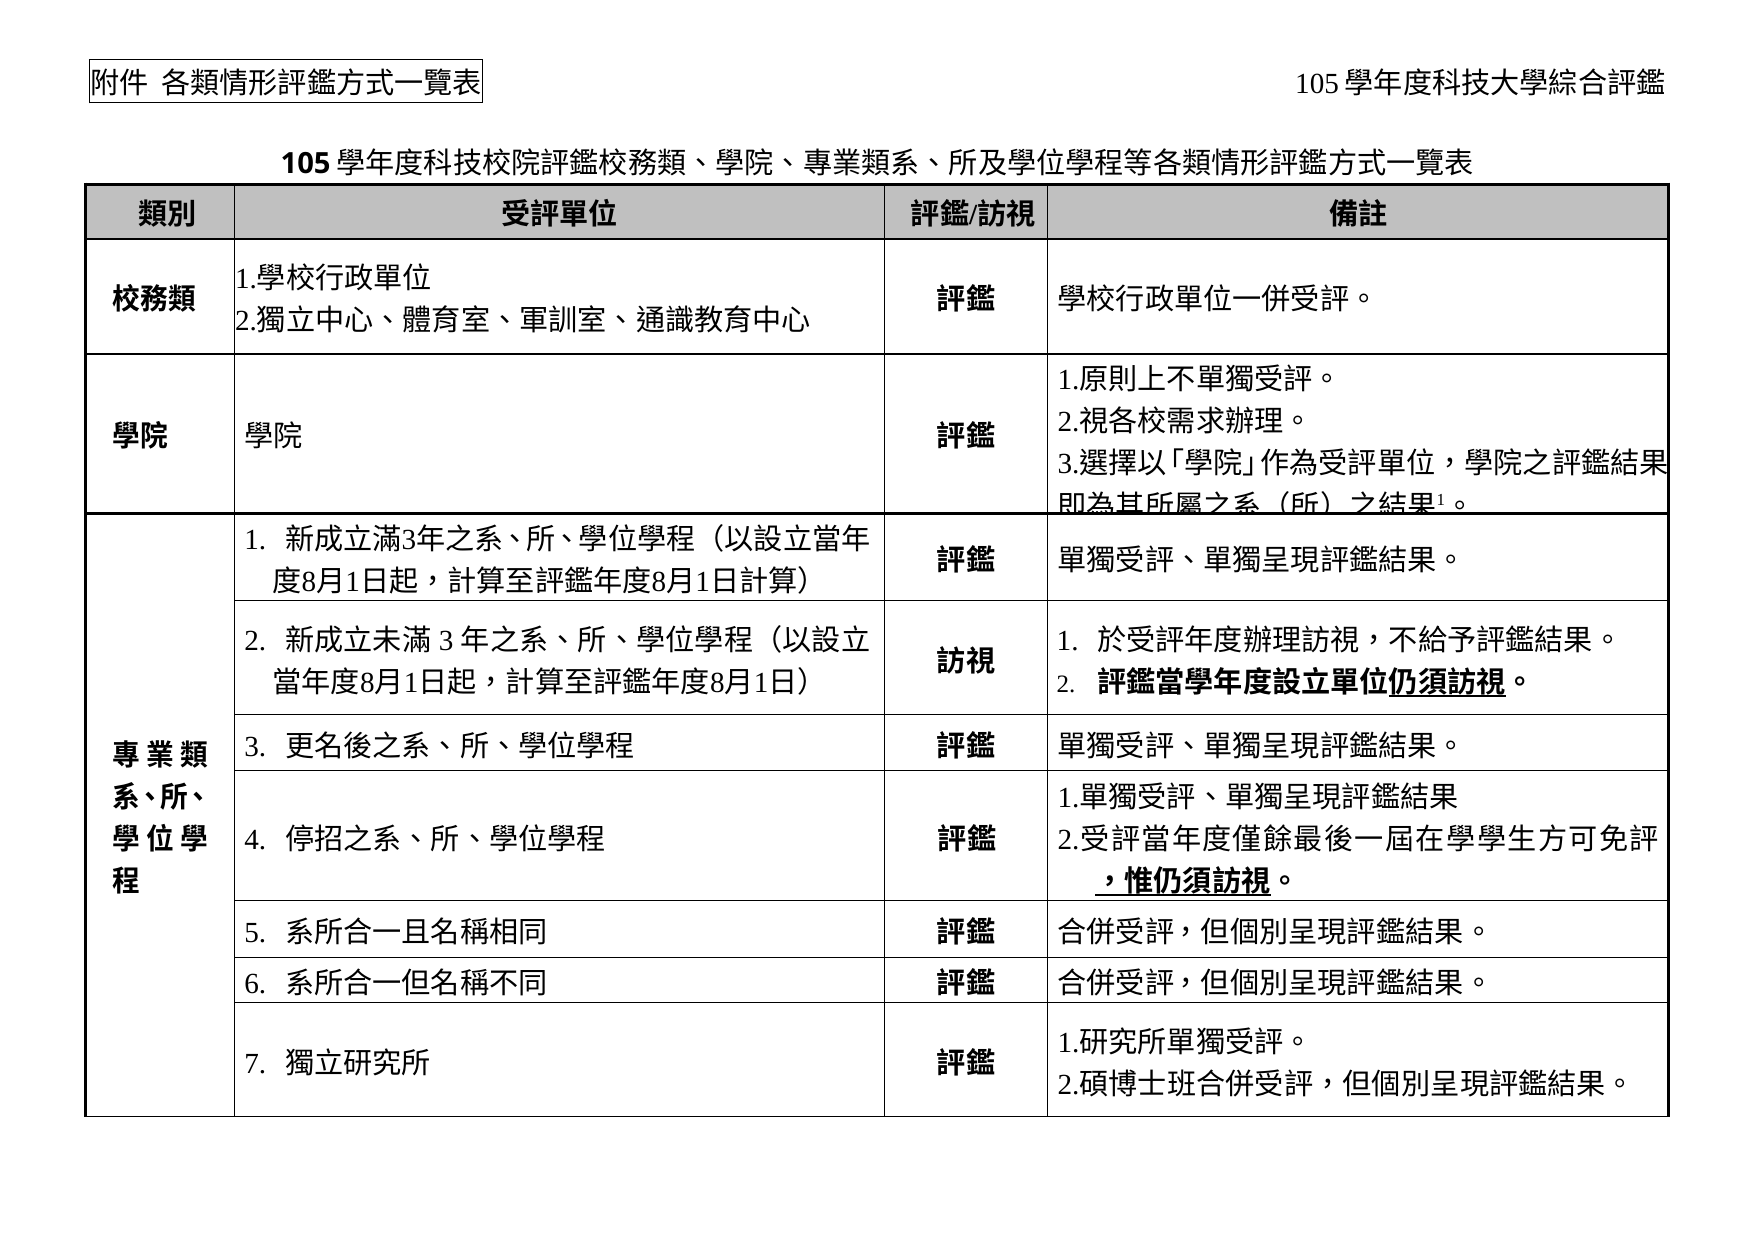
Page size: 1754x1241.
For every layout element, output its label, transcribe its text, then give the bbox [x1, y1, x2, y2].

table_cell 1.研究所單獨受評。 2.碩博士班合併受評，但個別呈現評鑑結果。 [1048, 1003, 1667, 1116]
table_cell 於受評年度辦理訪視，不給予評鑑結果。 評鑑當學年度設立單位仍須訪視。 [1048, 601, 1667, 714]
table_cell 單獨受評、單獨呈現評鑑結果。 [1048, 515, 1667, 600]
table_cell 學院 [235, 355, 884, 512]
table_header 評鑑/訪視 [885, 186, 1047, 238]
table_cell 評鑑 [885, 515, 1047, 600]
table_cell 1.原則上不單獨受評。 2.視各校需求辦理。 3.選擇以「學院」作為受評單位，學院之評鑑結果即為其所屬之系（所）之結果1。 [1048, 355, 1667, 512]
table_cell 更名後之系、所、學位學程 [235, 715, 884, 770]
table_cell 評鑑 [885, 771, 1047, 900]
table_cell 新成立未滿 3 年之系、所、學位學程（以設立當年度8月1日起，計算至評鑑年度8月1日） [235, 601, 884, 714]
table_cell 停招之系、所、學位學程 [235, 771, 884, 900]
table_cell 評鑑 [885, 901, 1047, 957]
table_cell 校務類 [87, 240, 234, 353]
table_cell 學校行政單位一併受評。 [1048, 240, 1667, 353]
table_cell 合併受評，但個別呈現評鑑結果。 [1048, 901, 1667, 957]
table_header 受評單位 [235, 186, 884, 238]
table_cell 訪視 [885, 601, 1047, 714]
table_cell 專業類系、所、學位學程 [87, 515, 234, 1116]
table_cell 合併受評，但個別呈現評鑑結果。 [1048, 958, 1667, 1002]
table_cell 獨立研究所 [235, 1003, 884, 1116]
table_cell 學院 [87, 355, 234, 512]
table_cell 新成立滿3年之系、所、學位學程（以設立當年度8月1日起，計算至評鑑年度8月1日計算） [235, 515, 884, 600]
table_cell 系所合一且名稱相同 [235, 901, 884, 957]
text 105學年度科技校院評鑑校務類、學院、專業類系、所及學位學程等各類情形評鑑方式一覽表 [89, 140, 1665, 182]
table_header 類別 [87, 186, 234, 238]
table_cell 單獨受評、單獨呈現評鑑結果。 [1048, 715, 1667, 770]
table_cell 評鑑 [885, 240, 1047, 353]
table_cell 評鑑 [885, 1003, 1047, 1116]
table_cell 系所合一但名稱不同 [235, 958, 884, 1002]
table_cell 1.單獨受評、單獨呈現評鑑結果 2.受評當年度僅餘最後一屆在學學生方可免評，惟仍須訪視。 [1048, 771, 1667, 900]
table_cell 1.學校行政單位 2.獨立中心、體育室、軍訓室、通識教育中心 [235, 240, 884, 353]
table_cell 評鑑 [885, 355, 1047, 512]
table_cell 評鑑 [885, 958, 1047, 1002]
table_header 備註 [1048, 186, 1667, 238]
table_cell 評鑑 [885, 715, 1047, 770]
